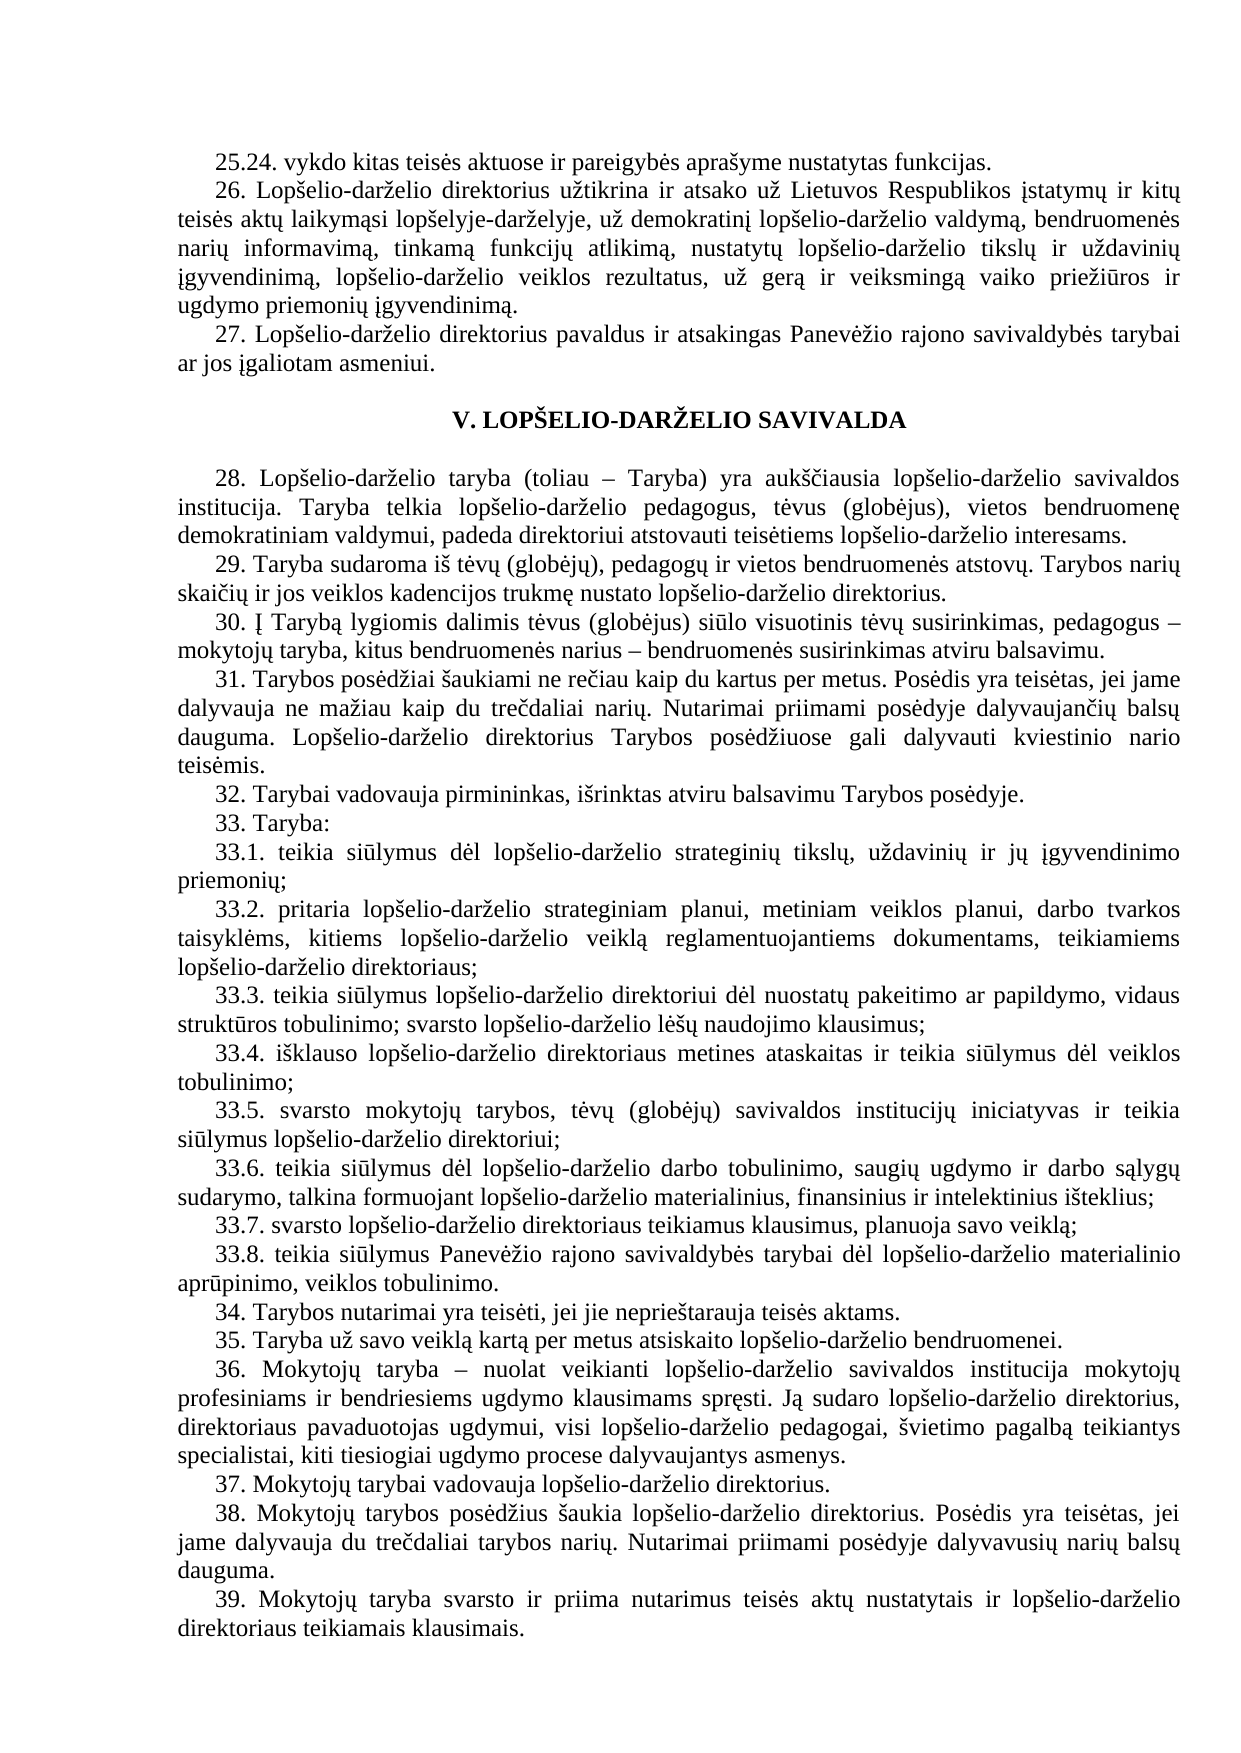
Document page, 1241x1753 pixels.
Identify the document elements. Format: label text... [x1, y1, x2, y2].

text 33.2. pritaria lopšelio-darželio strateginiam planui, metiniam veiklos planui, darbo tvarkos taisyklėms, kitiems lopšelio-darželio veiklą reglamentuojantiems dokumentams, teikiamiems lopšelio-darželio direktoriaus; [177, 894, 1181, 981]
text 33.5. svarsto mokytojų tarybos, tėvų (globėjų) savivaldos institucijų iniciatyvas ir teikia siūlymus lopšelio-darželio direktoriui; [177, 1096, 1181, 1153]
text 33.4. išklauso lopšelio-darželio direktoriaus metines ataskaitas ir teikia siūlymus dėl veiklos tobulinimo; [177, 1038, 1181, 1096]
text 33.3. teikia siūlymus lopšelio-darželio direktoriui dėl nuostatų pakeitimo ar papildymo, vidaus struktūros tobulinimo; svarsto lopšelio-darželio lėšų naudojimo klausimus; [177, 981, 1181, 1038]
text 29. Taryba sudaroma iš tėvų (globėjų), pedagogų ir vietos bendruomenės atstovų. Tarybos narių skaičių ir jos veiklos kadencijos trukmę nustato lopšelio-darželio direktorius. [177, 549, 1181, 607]
text 33.1. teikia siūlymus dėl lopšelio-darželio strateginių tikslų, uždavinių ir jų įgyvendinimo priemonių; [177, 837, 1181, 894]
text 34. Tarybos nutarimai yra teisėti, jei jie neprieštarauja teisės aktams. [215, 1297, 1181, 1326]
text 25.24. vykdo kitas teisės aktuose ir pareigybės aprašyme nustatytas funkcijas. [177, 147, 1181, 176]
text 37. Mokytojų tarybai vadovauja lopšelio-darželio direktorius. [215, 1469, 1181, 1498]
text 36. Mokytojų taryba – nuolat veikianti lopšelio-darželio savivaldos institucija mokytojų profesiniams ir bendriesiems ugdymo klausimams spręsti. Ją sudaro lopšelio-darželio direktorius, direktoriaus pavaduotojas ugdymui, visi lopšelio-darželio pedagogai, švietimo pagalbą teikiantys specialistai, kiti tiesiogiai ugdymo procese dalyvaujantys asmenys. [177, 1354, 1181, 1469]
text 32. Tarybai vadovauja pirmininkas, išrinktas atviru balsavimu Tarybos posėdyje. [177, 779, 1181, 808]
text V. LOPŠELIO-DARŽELIO SAVIVALDA [177, 406, 1181, 434]
text 26. Lopšelio-darželio direktorius užtikrina ir atsako už Lietuvos Respublikos įstatymų ir kitų teisės aktų laikymąsi lopšelyje-darželyje, už demokratinį lopšelio-darželio valdymą, bendruomenės narių informavimą, tinkamą funkcijų atlikimą, nustatytų lopšelio-darželio tikslų ir uždavinių įgyvendinimą, lopšelio-darželio veiklos rezultatus, už gerą ir veiksmingą vaiko priežiūros ir ugdymo priemonių įgyvendinimą. [177, 176, 1181, 319]
text 33.8. teikia siūlymus Panevėžio rajono savivaldybės tarybai dėl lopšelio-darželio materialinio aprūpinimo, veiklos tobulinimo. [177, 1239, 1181, 1297]
text 35. Taryba už savo veiklą kartą per metus atsiskaito lopšelio-darželio bendruomenei. [215, 1326, 1181, 1354]
text 30. Į Tarybą lygiomis dalimis tėvus (globėjus) siūlo visuotinis tėvų susirinkimas, pedagogus – mokytojų taryba, kitus bendruomenės narius – bendruomenės susirinkimas atviru balsavimu. [177, 607, 1181, 664]
text 33.7. svarsto lopšelio-darželio direktoriaus teikiamus klausimus, planuoja savo veiklą; [177, 1211, 1181, 1239]
text 28. Lopšelio-darželio taryba (toliau – Taryba) yra aukščiausia lopšelio-darželio savivaldos institucija. Taryba telkia lopšelio-darželio pedagogus, tėvus (globėjus), vietos bendruomenę demokratiniam valdymui, padeda direktoriui atstovauti teisėtiems lopšelio-darželio interesams. [177, 463, 1181, 549]
text 38. Mokytojų tarybos posėdžius šaukia lopšelio-darželio direktorius. Posėdis yra teisėtas, jei jame dalyvauja du trečdaliai tarybos narių. Nutarimai priimami posėdyje dalyvavusių narių balsų dauguma. [177, 1498, 1181, 1584]
text 33. Taryba: [177, 808, 1181, 837]
text 31. Tarybos posėdžiai šaukiami ne rečiau kaip du kartus per metus. Posėdis yra teisėtas, jei jame dalyvauja ne mažiau kaip du trečdaliai narių. Nutarimai priimami posėdyje dalyvaujančių balsų dauguma. Lopšelio-darželio direktorius Tarybos posėdžiuose gali dalyvauti kviestinio nario teisėmis. [177, 664, 1181, 779]
text 39. Mokytojų taryba svarsto ir priima nutarimus teisės aktų nustatytais ir lopšelio-darželio direktoriaus teikiamais klausimais. [177, 1584, 1181, 1642]
text 27. Lopšelio-darželio direktorius pavaldus ir atsakingas Panevėžio rajono savivaldybės tarybai ar jos įgaliotam asmeniui. [177, 319, 1181, 377]
text 33.6. teikia siūlymus dėl lopšelio-darželio darbo tobulinimo, saugių ugdymo ir darbo sąlygų sudarymo, talkina formuojant lopšelio-darželio materialinius, finansinius ir intelektinius išteklius; [177, 1153, 1181, 1211]
